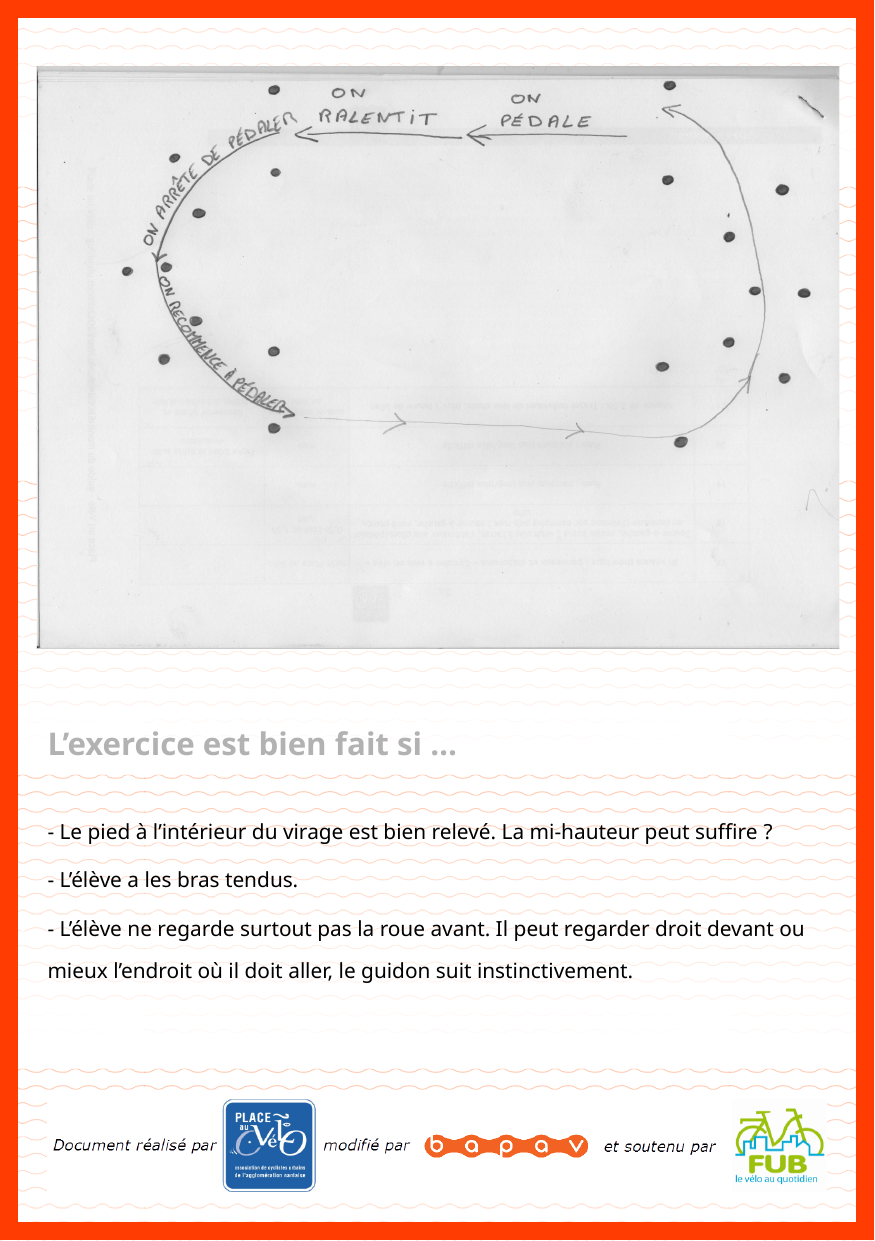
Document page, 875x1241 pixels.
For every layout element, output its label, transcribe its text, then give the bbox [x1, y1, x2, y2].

subtitle L’exercice est bien fait si … [47, 722, 827, 806]
text - Le pied à l’intérieur du virage est bien relevé. La mi-hauteur peut suffire ? [47, 817, 827, 845]
text - L’élève a les bras tendus. [47, 865, 827, 894]
picture [18, 18, 856, 1222]
text - L’élève ne regarde surtout pas la roue avant. Il peut regarder droit devant ou mieux l’endroit où il doit aller, le guidon suit instinctivement. [47, 914, 827, 985]
